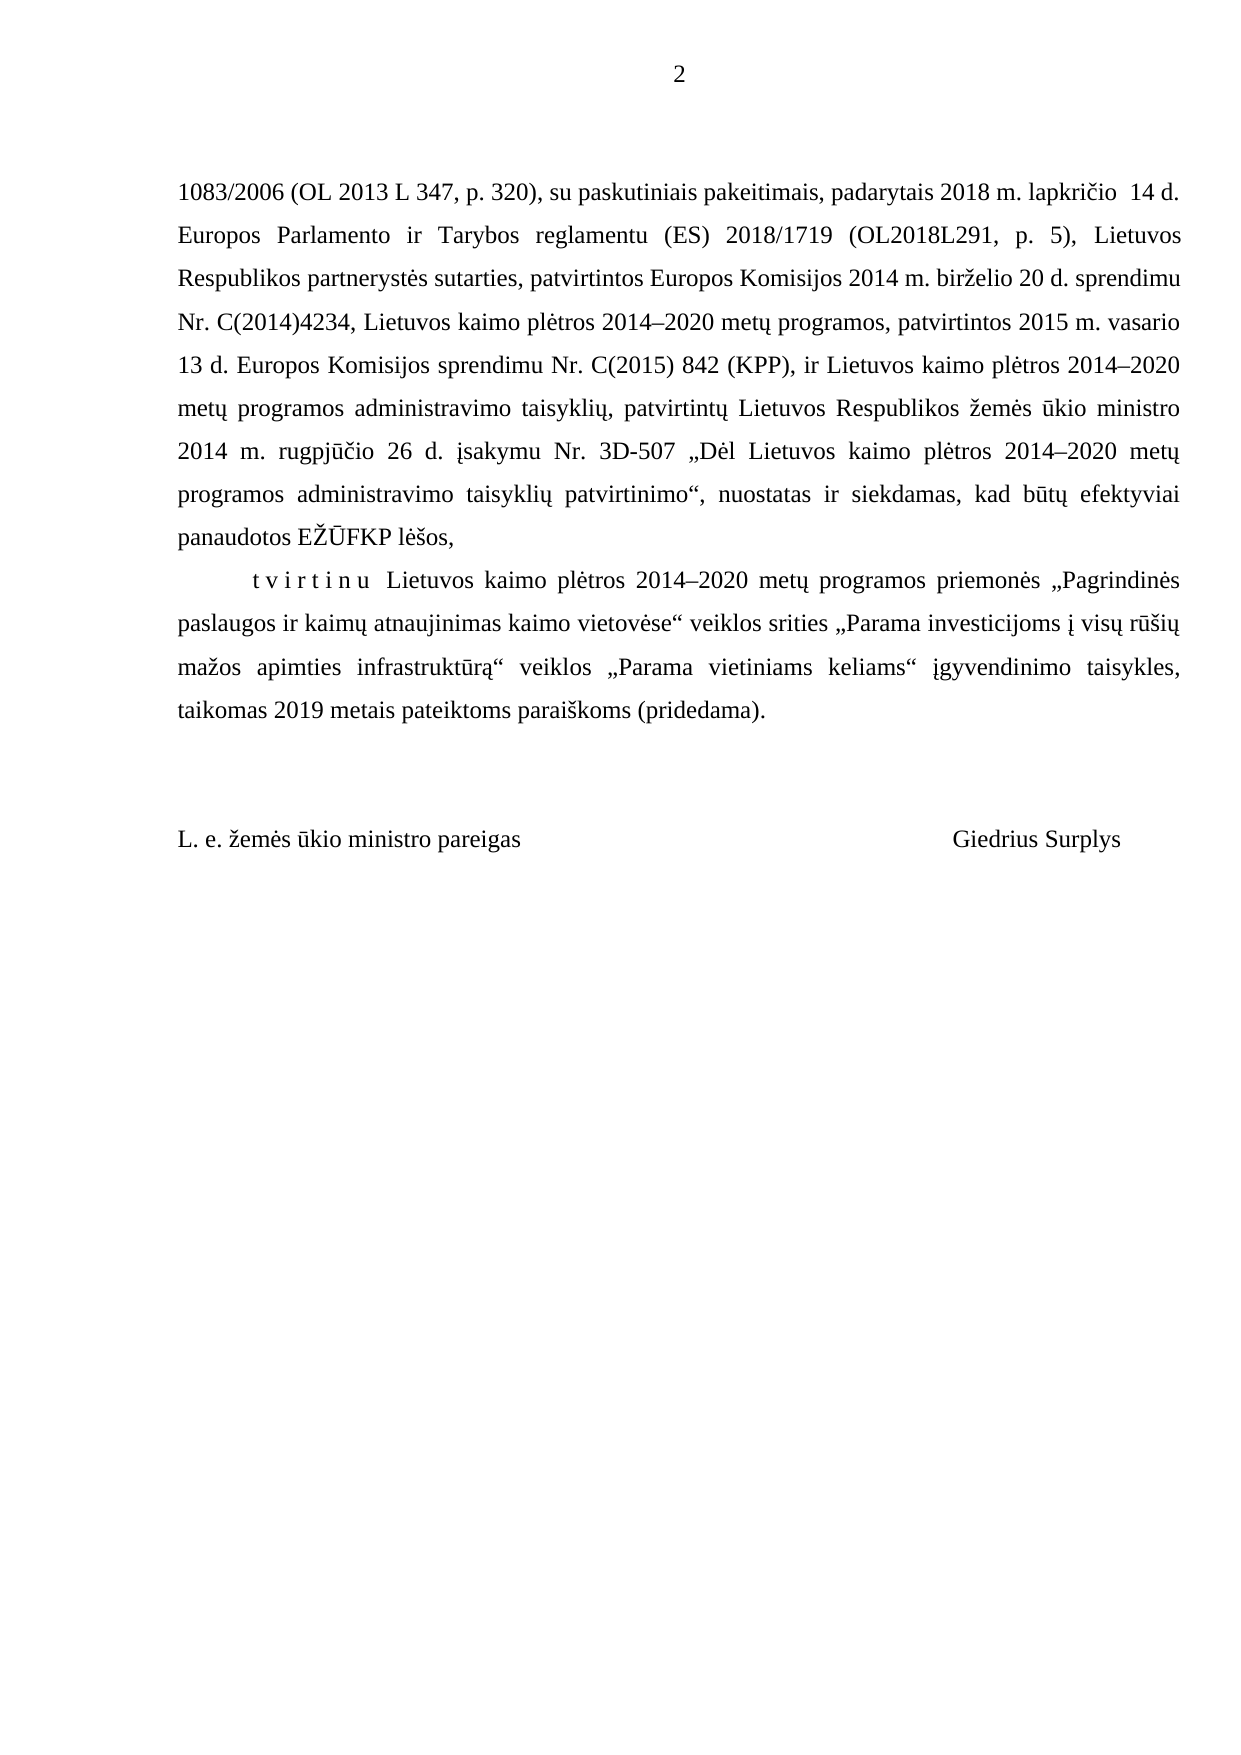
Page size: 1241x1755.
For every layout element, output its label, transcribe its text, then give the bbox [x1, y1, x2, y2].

text tvirtinu Lietuvos kaimo plėtros 2014–2020 metų programos priemonės „Pagrindinės paslaugos ir kaimų atnaujinimas kaimo vietovėse“ veiklos srities „Parama investicijoms į visų rūšių mažos apimties infrastruktūrą“ veiklos „Parama vietiniams keliams“ įgyvendinimo taisykles, taikomas 2019 metais pateiktoms paraiškoms (pridedama). [177, 565, 1181, 723]
text 1083/2006 (OL 2013 L 347, p. 320), su paskutiniais pakeitimais, padarytais 2018 m. lapkričio 14 d. Europos Parlamento ir Tarybos reglamentu (ES) 2018/1719 (OL2018L291, p. 5), Lietuvos Respublikos partnerystės sutarties, patvirtintos Europos Komisijos 2014 m. birželio 20 d. sprendimu Nr. C(2014)4234, Lietuvos kaimo plėtros 2014–2020 metų programos, patvirtintos 2015 m. vasario 13 d. Europos Komisijos sprendimu Nr. C(2015) 842 (KPP), ir Lietuvos kaimo plėtros 2014–2020 metų programos administravimo taisyklių, patvirtintų Lietuvos Respublikos žemės ūkio ministro 2014 m. rugpjūčio 26 d. įsakymu Nr. 3D-507 „Dėl Lietuvos kaimo plėtros 2014–2020 metų programos administravimo taisyklių patvirtinimo“, nuostatas ir siekdamas, kad būtų efektyviai panaudotos EŽŪFKP lėšos, [177, 177, 1181, 551]
text L. e. žemės ūkio ministro pareigas Giedrius Surplys [177, 824, 1181, 853]
